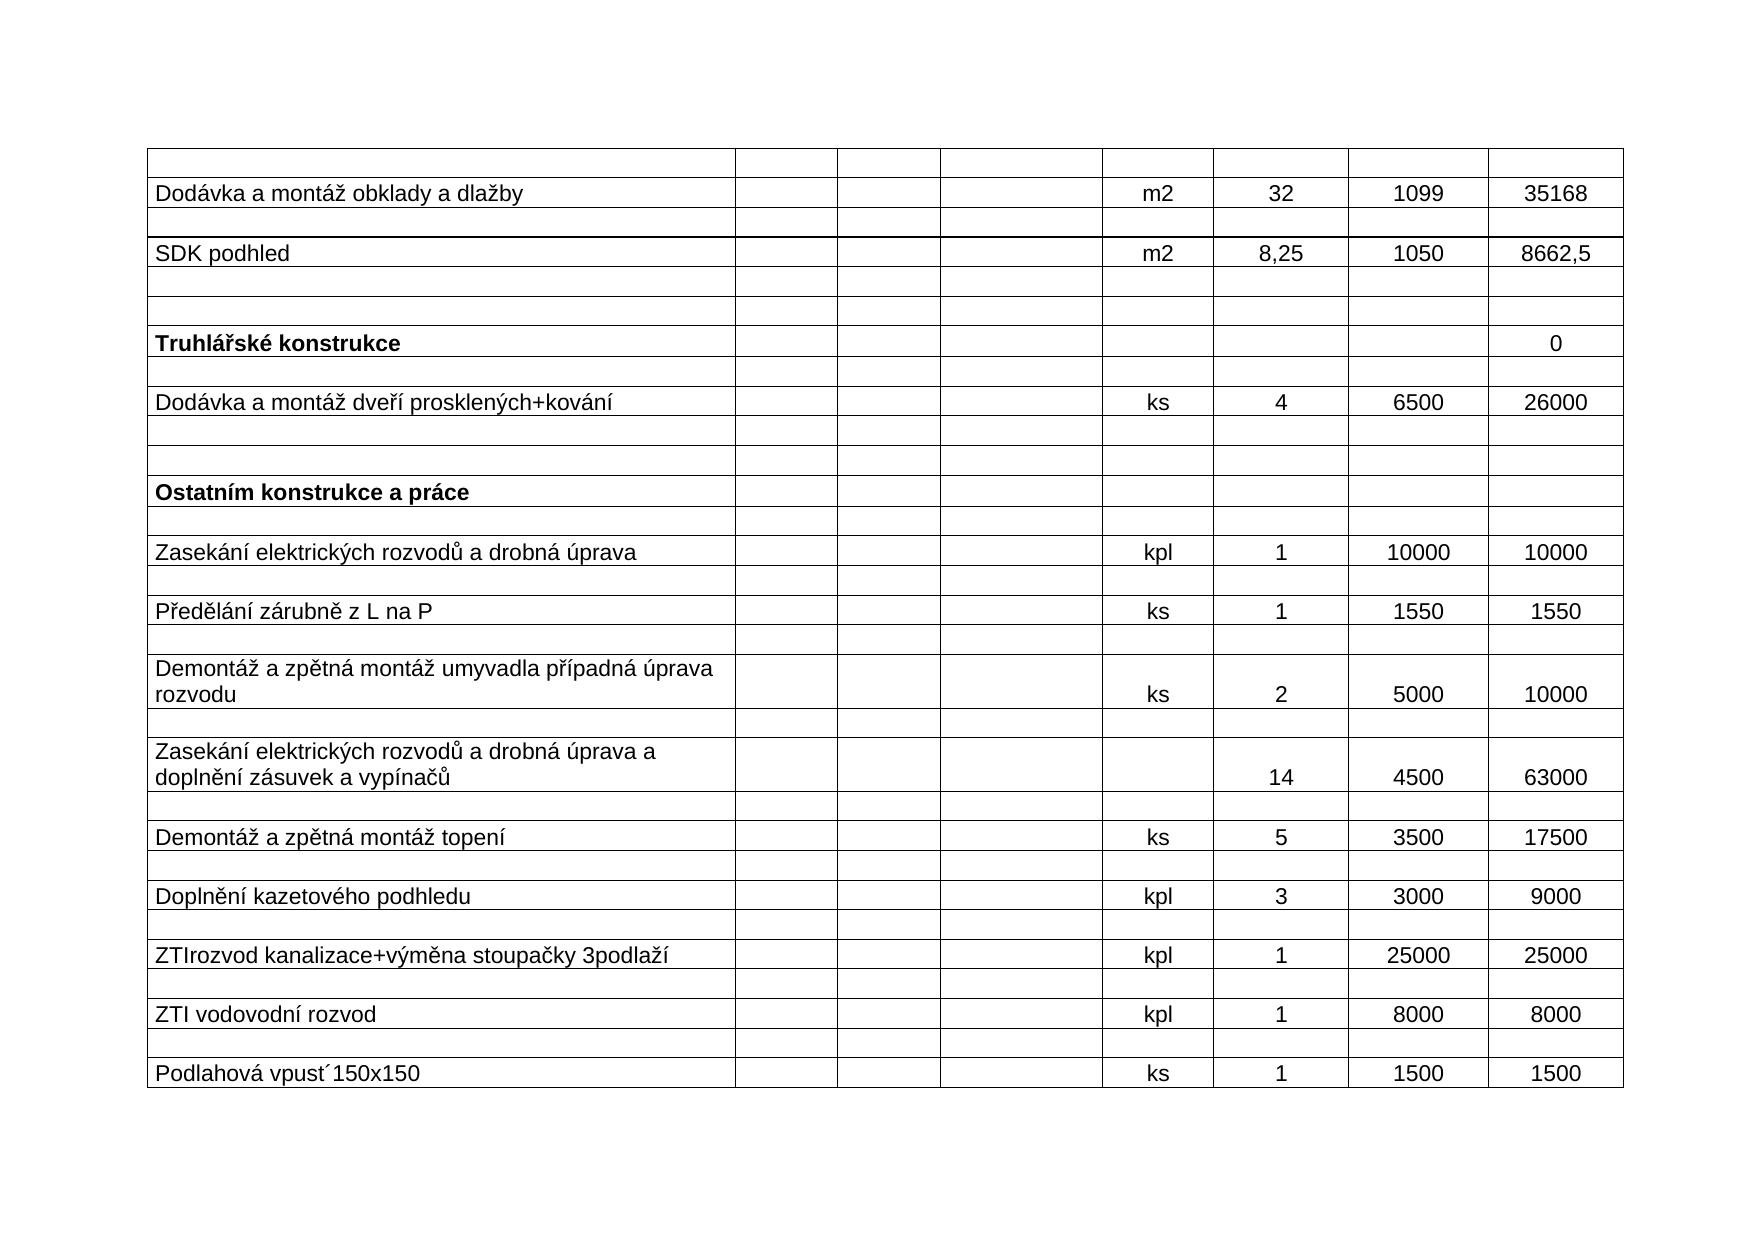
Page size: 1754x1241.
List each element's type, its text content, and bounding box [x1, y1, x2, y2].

table_cell m2 [1103, 238, 1213, 266]
table_cell [1349, 625, 1488, 654]
table_cell [838, 208, 940, 236]
table_cell Podlahová vpust´150x150 [148, 1058, 735, 1087]
table_cell [148, 566, 735, 594]
table_cell [736, 655, 837, 707]
table_cell [1349, 297, 1488, 325]
table_cell [1489, 625, 1623, 654]
table_cell [736, 416, 837, 445]
table_cell 8000 [1489, 999, 1623, 1027]
table_cell [941, 446, 1102, 474]
table_cell [1214, 625, 1348, 654]
table_cell [941, 910, 1102, 939]
table_cell [1214, 1029, 1348, 1057]
table_cell 10000 [1489, 655, 1623, 707]
table_cell [736, 149, 837, 177]
table_cell [1489, 792, 1623, 820]
table_cell [148, 446, 735, 474]
table_cell [838, 881, 940, 909]
table_cell [736, 476, 837, 506]
table_cell [941, 357, 1102, 386]
table_cell m2 [1103, 178, 1213, 207]
table_cell [941, 387, 1102, 415]
table_cell [148, 910, 735, 939]
table_cell 5 [1214, 821, 1348, 850]
table_cell [148, 357, 735, 386]
table_cell [736, 326, 837, 356]
table_cell [736, 536, 837, 565]
table_cell [1214, 446, 1348, 474]
table_cell [1103, 267, 1213, 296]
table_cell 10000 [1349, 536, 1488, 565]
table_cell 3 [1214, 881, 1348, 909]
table_cell 8,25 [1214, 238, 1348, 266]
table_cell 2 [1214, 655, 1348, 707]
table_cell [1103, 910, 1213, 939]
table_cell [736, 709, 837, 737]
table_cell [1349, 969, 1488, 998]
table_cell [1103, 851, 1213, 879]
table_cell 0 [1489, 326, 1623, 356]
table_cell 14 [1214, 738, 1348, 791]
table_cell [1349, 267, 1488, 296]
table_cell [838, 357, 940, 386]
table_cell [1349, 357, 1488, 386]
table_cell [838, 326, 940, 356]
table_cell 8662,5 [1489, 238, 1623, 266]
table_cell [1349, 1029, 1488, 1057]
table_cell [838, 940, 940, 968]
table_cell [1214, 208, 1348, 236]
table_cell [1214, 357, 1348, 386]
table_cell [1103, 969, 1213, 998]
table_cell [148, 267, 735, 296]
table_cell [736, 738, 837, 791]
table_cell [736, 969, 837, 998]
table_cell [1489, 851, 1623, 879]
table_cell [1214, 910, 1348, 939]
table_cell [1489, 357, 1623, 386]
table_cell [148, 1029, 735, 1057]
table_cell Zasekání elektrických rozvodů a drobná úprava a doplnění zásuvek a vypínačů [148, 738, 735, 791]
table_cell [838, 149, 940, 177]
table_cell [838, 625, 940, 654]
table_cell [1349, 566, 1488, 594]
table_cell SDK podhled [148, 238, 735, 266]
table_cell [838, 709, 940, 737]
table_cell [736, 1029, 837, 1057]
table_cell 3500 [1349, 821, 1488, 850]
table_cell 9000 [1489, 881, 1623, 909]
table_cell [941, 208, 1102, 236]
table_cell [148, 416, 735, 445]
table_cell [736, 178, 837, 207]
table_cell [1103, 792, 1213, 820]
table_cell [941, 709, 1102, 737]
table_cell [148, 851, 735, 879]
table_cell [941, 625, 1102, 654]
table_cell 1500 [1349, 1058, 1488, 1087]
table_cell Truhlářské konstrukce [148, 326, 735, 356]
table_cell [736, 446, 837, 474]
table_cell [941, 881, 1102, 909]
table_cell [1214, 297, 1348, 325]
table_cell [736, 507, 837, 535]
table_cell [838, 999, 940, 1027]
table_cell [736, 596, 837, 624]
table_cell [838, 566, 940, 594]
table_cell 1 [1214, 1058, 1348, 1087]
table_cell [838, 1058, 940, 1087]
table_cell [1349, 416, 1488, 445]
table_cell [736, 792, 837, 820]
table_cell [736, 566, 837, 594]
table_cell kpl [1103, 940, 1213, 968]
table_cell [148, 792, 735, 820]
table_cell [1214, 851, 1348, 879]
table_cell [1349, 792, 1488, 820]
table_cell [1214, 709, 1348, 737]
table_cell ks [1103, 387, 1213, 415]
table_cell [838, 910, 940, 939]
table_cell [1214, 507, 1348, 535]
table_cell [941, 851, 1102, 879]
table_cell [838, 387, 940, 415]
table_cell [736, 238, 837, 266]
table_cell [1489, 507, 1623, 535]
table_cell [1349, 910, 1488, 939]
table_cell 8000 [1349, 999, 1488, 1027]
table_cell 32 [1214, 178, 1348, 207]
table_cell [1489, 566, 1623, 594]
table_cell Demontáž a zpětná montáž topení [148, 821, 735, 850]
table_cell [1103, 709, 1213, 737]
table_cell [1103, 416, 1213, 445]
table_cell [838, 821, 940, 850]
table_cell [1349, 507, 1488, 535]
table_cell [941, 1058, 1102, 1087]
table_cell 6500 [1349, 387, 1488, 415]
table_cell Demontáž a zpětná montáž umyvadla případná úprava rozvodu [148, 655, 735, 707]
table_cell [736, 821, 837, 850]
table_cell [838, 655, 940, 707]
table_cell [1103, 357, 1213, 386]
table_cell [941, 178, 1102, 207]
table_cell 1 [1214, 596, 1348, 624]
table_cell 35168 [1489, 178, 1623, 207]
table_cell [838, 178, 940, 207]
table_cell [1489, 208, 1623, 236]
table_cell [838, 297, 940, 325]
table_cell [1103, 208, 1213, 236]
table_cell 10000 [1489, 536, 1623, 565]
table_cell [736, 910, 837, 939]
table_cell [1103, 297, 1213, 325]
table_cell kpl [1103, 999, 1213, 1027]
table_cell Zasekání elektrických rozvodů a drobná úprava [148, 536, 735, 565]
table_cell [838, 416, 940, 445]
table_cell [148, 969, 735, 998]
table_cell [941, 536, 1102, 565]
table_cell ks [1103, 655, 1213, 707]
table_cell [838, 267, 940, 296]
table_cell [838, 738, 940, 791]
table_cell [941, 821, 1102, 850]
table_cell [838, 476, 940, 506]
table_cell 63000 [1489, 738, 1623, 791]
table_cell [838, 851, 940, 879]
table_cell 3000 [1349, 881, 1488, 909]
table_cell [1489, 476, 1623, 506]
table_cell Ostatním konstrukce a práce [148, 476, 735, 506]
table_cell [838, 969, 940, 998]
table_cell 26000 [1489, 387, 1623, 415]
table_cell Dodávka a montáž obklady a dlažby [148, 178, 735, 207]
table_cell [1489, 149, 1623, 177]
table_cell [736, 851, 837, 879]
table_cell [1214, 969, 1348, 998]
table_cell [1489, 709, 1623, 737]
table_cell [941, 969, 1102, 998]
table_cell 1500 [1489, 1058, 1623, 1087]
table_cell [736, 940, 837, 968]
table_cell [1214, 792, 1348, 820]
table_cell [1214, 566, 1348, 594]
table_cell [1349, 476, 1488, 506]
table_cell [838, 792, 940, 820]
table_cell [1489, 1029, 1623, 1057]
table_cell ks [1103, 596, 1213, 624]
table_cell [1214, 476, 1348, 506]
table_cell [736, 625, 837, 654]
table_cell [838, 446, 940, 474]
table_cell 4 [1214, 387, 1348, 415]
table_cell [941, 238, 1102, 266]
table_cell [148, 507, 735, 535]
table_cell [1103, 446, 1213, 474]
table_cell [1214, 267, 1348, 296]
table_cell [1489, 969, 1623, 998]
table_cell 1 [1214, 940, 1348, 968]
table_cell kpl [1103, 536, 1213, 565]
table_cell [1489, 267, 1623, 296]
table_cell 1099 [1349, 178, 1488, 207]
table_cell [1349, 851, 1488, 879]
table_cell [941, 326, 1102, 356]
table_cell [1489, 416, 1623, 445]
table_cell [148, 625, 735, 654]
table_cell [148, 208, 735, 236]
table_cell Předělání zárubně z L na P [148, 596, 735, 624]
table_cell [941, 596, 1102, 624]
table_cell [1103, 738, 1213, 791]
table_cell [1214, 149, 1348, 177]
table_cell 4500 [1349, 738, 1488, 791]
table_cell [736, 881, 837, 909]
table_cell [1103, 476, 1213, 506]
table_cell ks [1103, 821, 1213, 850]
table_cell 25000 [1489, 940, 1623, 968]
table_cell [1349, 149, 1488, 177]
table_cell Dodávka a montáž dveří prosklených+kování [148, 387, 735, 415]
table_cell ZTI vodovodní rozvod [148, 999, 735, 1027]
table_cell Doplnění kazetového podhledu [148, 881, 735, 909]
table_cell [941, 940, 1102, 968]
table_cell 1050 [1349, 238, 1488, 266]
table_cell [1489, 297, 1623, 325]
table_cell [1103, 507, 1213, 535]
table_cell [941, 655, 1102, 707]
table_cell [941, 1029, 1102, 1057]
table_cell 17500 [1489, 821, 1623, 850]
table_cell [1103, 566, 1213, 594]
table_cell [1489, 910, 1623, 939]
table_cell [838, 536, 940, 565]
table_cell [838, 596, 940, 624]
table_cell [1214, 326, 1348, 356]
table_cell ks [1103, 1058, 1213, 1087]
table_cell [838, 507, 940, 535]
table_cell [148, 149, 735, 177]
table_cell 1 [1214, 536, 1348, 565]
table_cell [1103, 625, 1213, 654]
table_cell [1349, 326, 1488, 356]
table_cell [941, 566, 1102, 594]
table_cell [1103, 326, 1213, 356]
table_cell 1550 [1349, 596, 1488, 624]
table_cell [941, 416, 1102, 445]
table_cell [941, 507, 1102, 535]
table_cell [736, 999, 837, 1027]
table_cell [736, 1058, 837, 1087]
table_cell [736, 208, 837, 236]
table_cell [148, 297, 735, 325]
table_cell [941, 149, 1102, 177]
table_cell [1103, 1029, 1213, 1057]
table_cell [1214, 416, 1348, 445]
table_cell [1349, 709, 1488, 737]
table_cell [736, 297, 837, 325]
table_cell 1 [1214, 999, 1348, 1027]
table_cell [838, 238, 940, 266]
table_cell [941, 267, 1102, 296]
table_cell ZTIrozvod kanalizace+výměna stoupačky 3podlaží [148, 940, 735, 968]
table_cell [1489, 446, 1623, 474]
table_cell 5000 [1349, 655, 1488, 707]
table_cell [941, 738, 1102, 791]
table_cell [736, 357, 837, 386]
table_cell [736, 387, 837, 415]
table_cell 25000 [1349, 940, 1488, 968]
table_cell [1349, 208, 1488, 236]
table_cell [941, 297, 1102, 325]
table_cell [941, 999, 1102, 1027]
table_cell [838, 1029, 940, 1057]
table_cell 1550 [1489, 596, 1623, 624]
table_cell [1103, 149, 1213, 177]
table_cell [941, 476, 1102, 506]
table_cell [941, 792, 1102, 820]
table_cell [736, 267, 837, 296]
table_cell kpl [1103, 881, 1213, 909]
table_cell [148, 709, 735, 737]
table_cell [1349, 446, 1488, 474]
